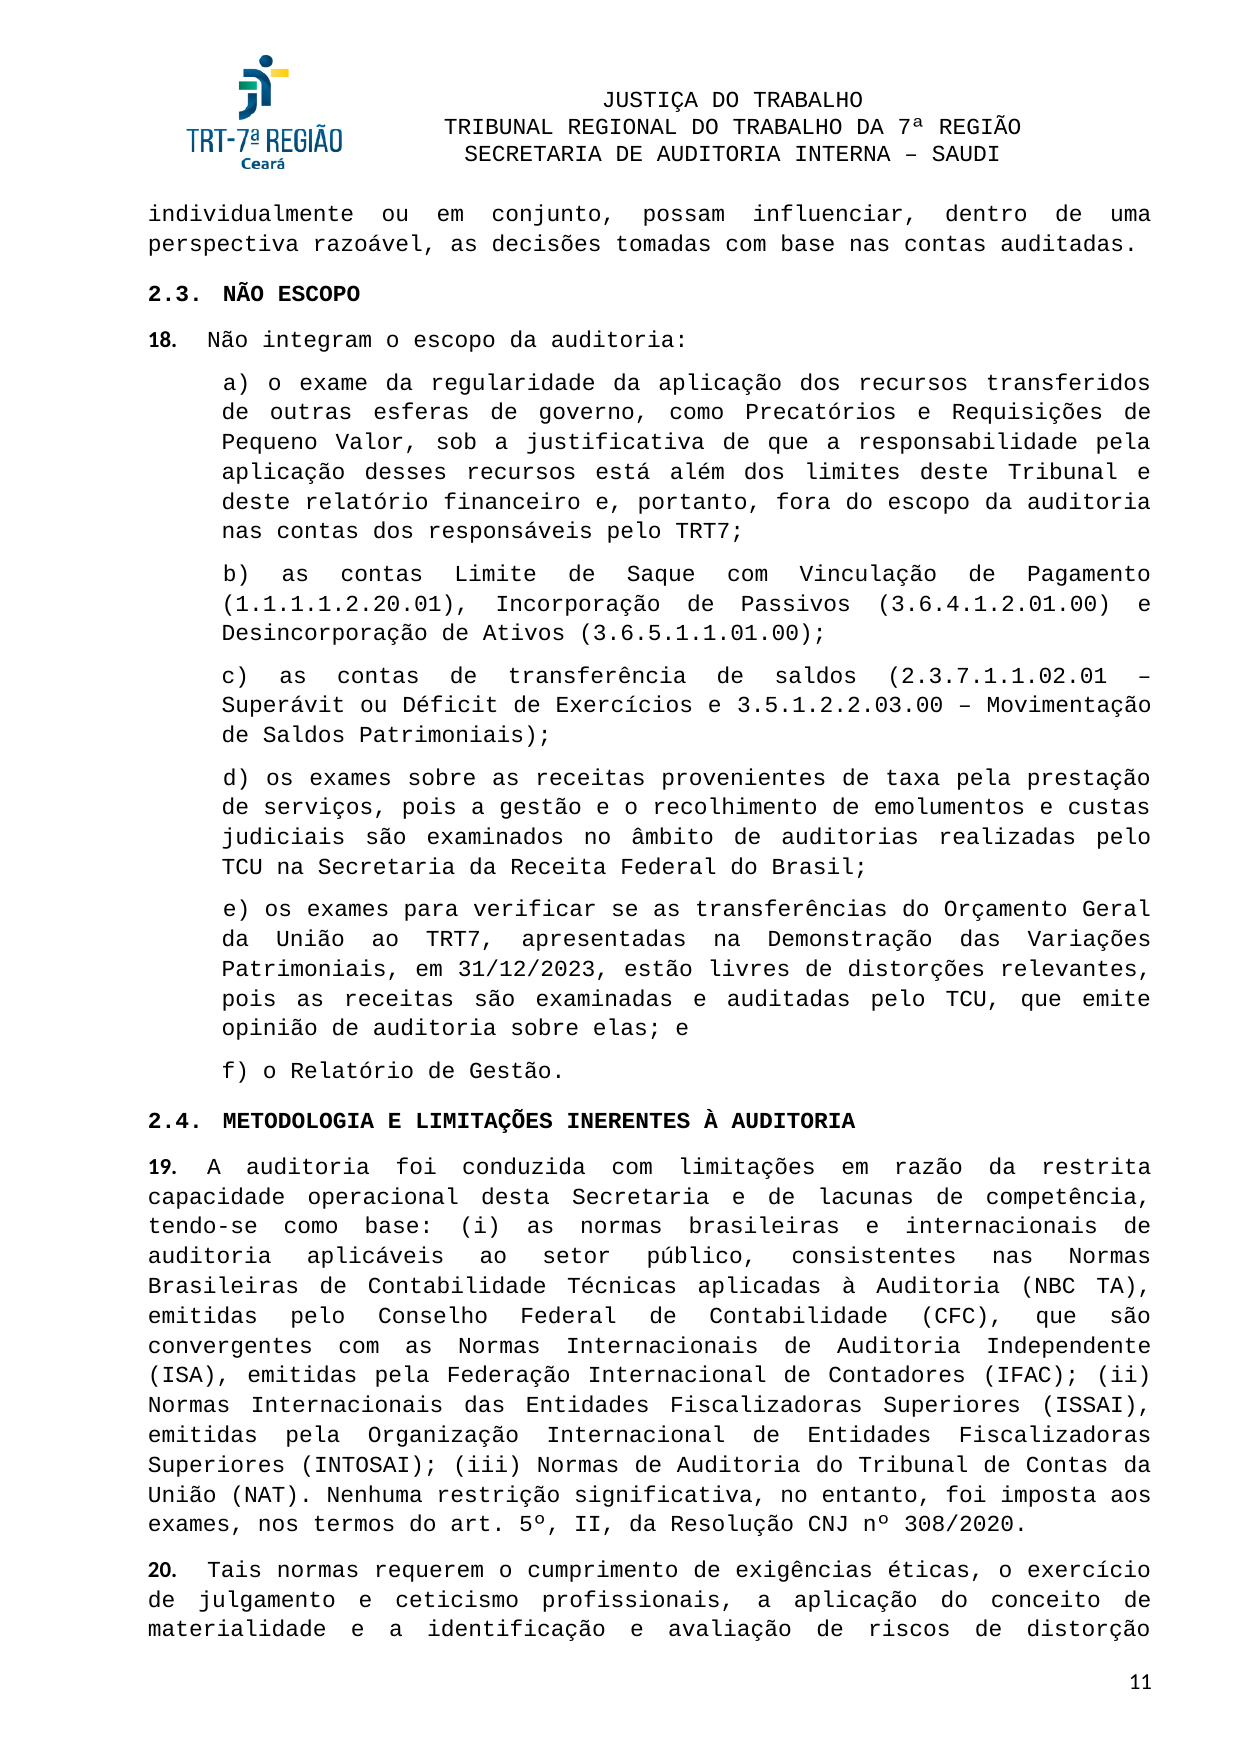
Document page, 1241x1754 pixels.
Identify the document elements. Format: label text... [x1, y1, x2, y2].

subtitle 2.3. NÃO ESCOPO [148, 283, 1152, 308]
picture [171, 52, 352, 176]
text c) as contas de transferência de saldos (2.3.7.1.1.02.01 – Superávit ou Déficit de Exercícios e 3.5.1.2.2.03.00 – Movimentação de Saldos Patrimoniais); [221, 664, 1152, 749]
text e) os exames para verificar se as transferências do Orçamento Geral da União ao TRT7, apresentadas na Demonstração das Variações Patrimoniais, em 31/12/2023, estão livres de distorções relevantes, pois as receitas são examinadas e auditadas pelo TCU, que emite opinião de auditoria sobre elas; e [221, 898, 1152, 1043]
subtitle 2.4. METODOLOGIA E LIMITAÇÕES INERENTES À AUDITORIA [148, 1110, 1152, 1136]
list Não integram o escopo da auditoria: [148, 325, 1152, 354]
text a) o exame da regularidade da aplicação dos recursos transferidos de outras esferas de governo, como Precatórios e Requisições de Pequeno Valor, sob a justificativa de que a responsabilidade pela aplicação desses recursos está além dos limites deste Tribunal e deste relatório financeiro e, portanto, fora do escopo da auditoria nas contas dos responsáveis pelo TRT7; [221, 371, 1152, 546]
list A auditoria foi conduzida com limitações em razão da restrita capacidade operacional desta Secretaria e de lacunas de competência, tendo-se como base: (i) as normas brasileiras e internacionais de auditoria aplicáveis ao setor público, consistentes nas Normas Brasileiras de Contabilidade Técnicas aplicadas à Auditoria (NBC TA), emitidas pelo Conselho Federal de Contabilidade (CFC), que são convergentes com as Normas Internacionais de Auditoria Independente (ISA), emitidas pela Federação Internacional de Contadores (IFAC); (ii) Normas Internacionais das Entidades Fiscalizadoras Superiores (ISSAI), emitidas pela Organização Internacional de Entidades Fiscalizadoras Superiores (INTOSAI); (iii) Normas de Auditoria do Tribunal de Contas da União (NAT). Nenhuma restrição significativa, no entanto, foi imposta aos exames, nos termos do art. 5º, II, da Resolução CNJ nº 308/2020. [148, 1152, 1152, 1539]
text b) as contas Limite de Saque com Vinculação de Pagamento (1.1.1.1.2.20.01), Incorporação de Passivos (3.6.4.1.2.01.00) e Desincorporação de Ativos (3.6.5.1.1.01.00); [221, 562, 1152, 648]
list Tais normas requerem o cumprimento de exigências éticas, o exercício de julgamento e ceticismo profissionais, a aplicação do conceito de materialidade e a identificação e avaliação de riscos de distorção [148, 1555, 1152, 1644]
text f) o Relatório de Gestão. [221, 1059, 1152, 1085]
text d) os exames sobre as receitas provenientes de taxa pela prestação de serviços, pois a gestão e o recolhimento de emolumentos e custas judiciais são examinados no âmbito de auditorias realizadas pelo TCU na Secretaria da Receita Federal do Brasil; [221, 766, 1152, 881]
list individualmente ou em conjunto, possam influenciar, dentro de uma perspectiva razoável, as decisões tomadas com base nas contas auditadas. [148, 202, 1152, 258]
